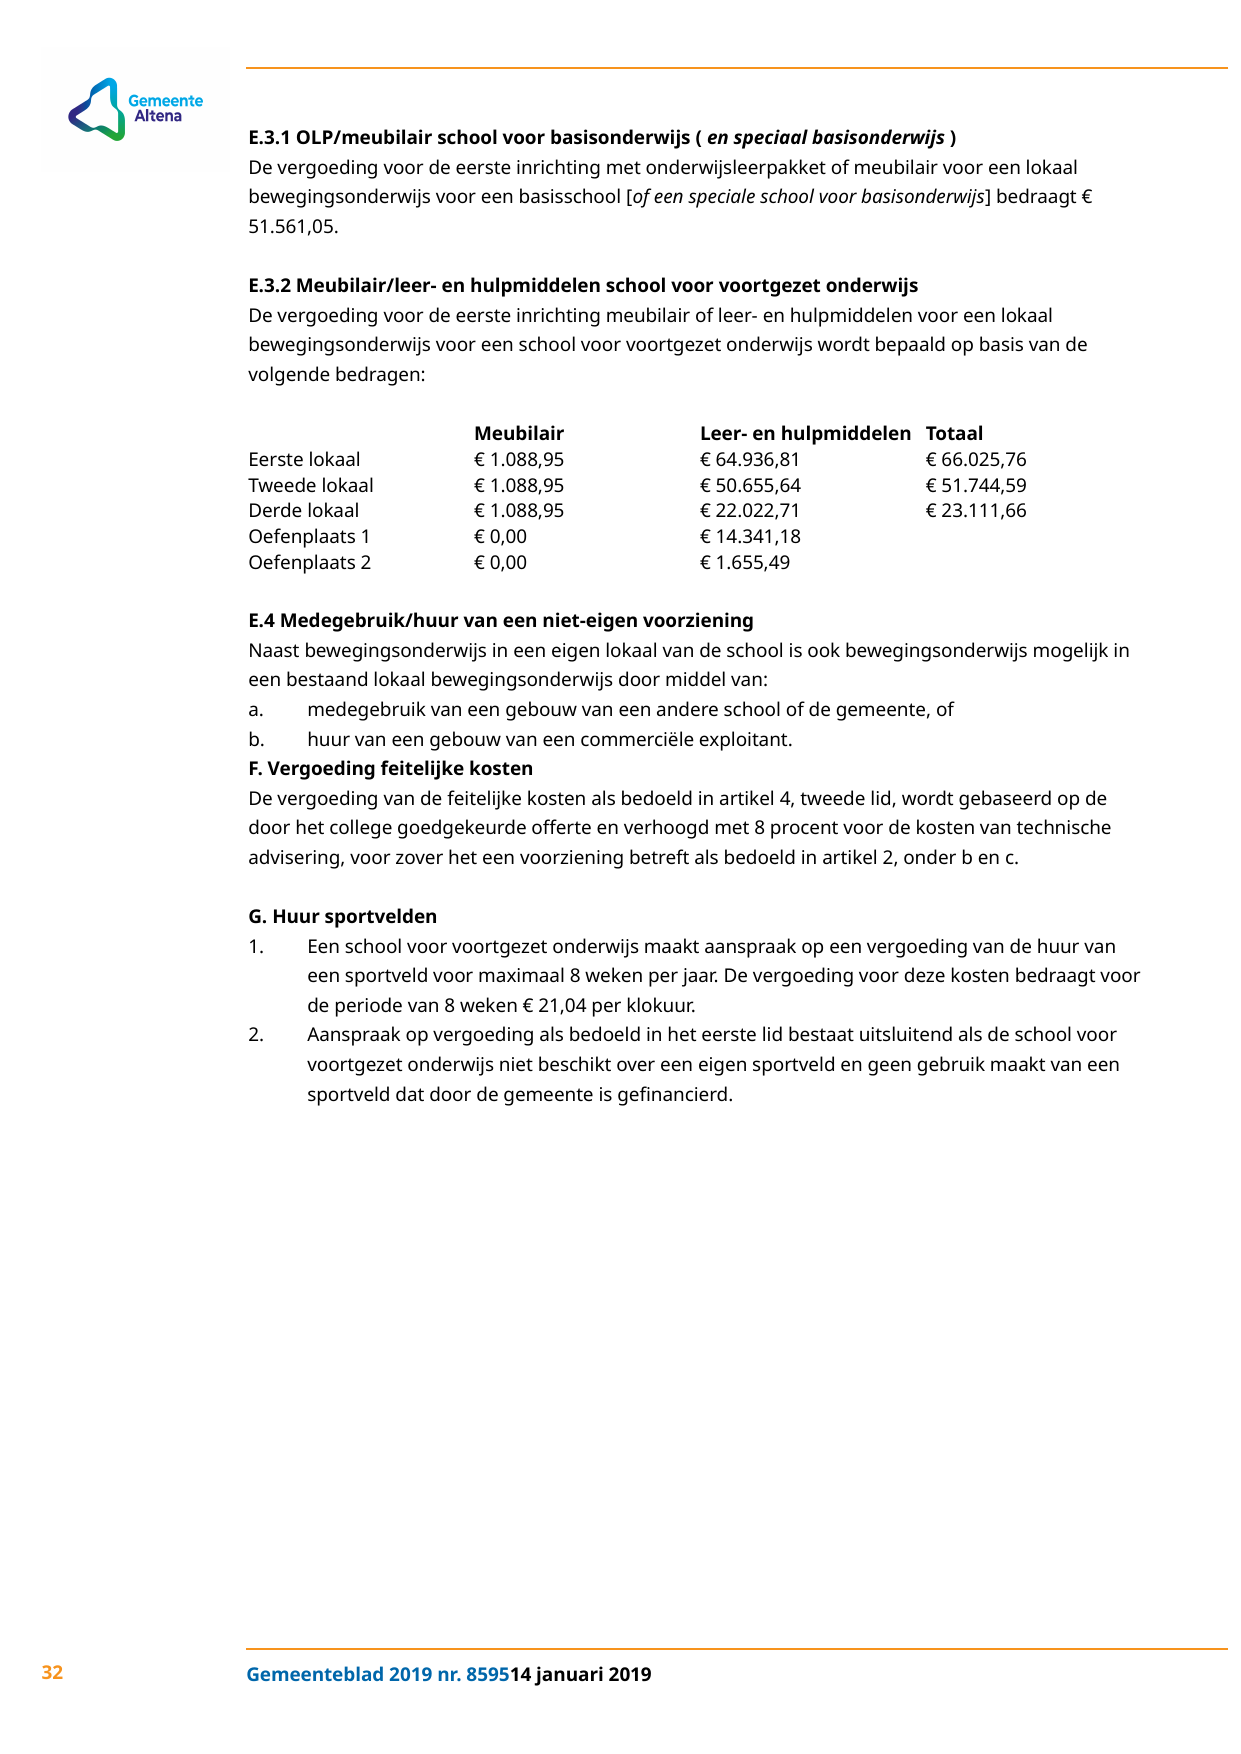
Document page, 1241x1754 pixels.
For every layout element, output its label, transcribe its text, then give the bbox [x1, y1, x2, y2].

picture [41, 47, 231, 172]
table_header Totaal [926, 420, 1152, 446]
text De vergoeding voor de eerste inrichting met onderwijsleerpakket of meubilair voor een lokaal bewegingsonderwijs voor een basisschool [of een speciale school voor basisonderwijs] bedraagt € 51.561,05. [248, 154, 1152, 239]
list Een school voor voortgezet onderwijs maakt aanspraak op een vergoeding van de huur van een sportveld voor maximaal 8 weken per jaar. De vergoeding voor deze kosten bedraagt voor de periode van 8 weken € 21,04 per klokuur. [248, 933, 1152, 1018]
text G. Huur sportvelden [248, 903, 1152, 929]
list huur van een gebouw van een commerciële exploitant. [248, 726, 1152, 752]
text Naast bewegingsonderwijs in een eigen lokaal van de school is ook bewegingsonderwijs mogelijk in een bestaand lokaal bewegingsonderwijs door middel van: [248, 637, 1152, 692]
table_cell € 50.655,64 [700, 472, 926, 497]
list Aanspraak op vergoeding als bedoeld in het eerste lid bestaat uitsluitend als de school voor voortgezet onderwijs niet beschikt over een eigen sportveld en geen gebruik maakt van een sportveld dat door de gemeente is gefinancierd. [248, 1022, 1152, 1107]
table_cell € 0,00 [474, 523, 700, 549]
table_cell € 1.088,95 [474, 472, 700, 497]
text De vergoeding voor de eerste inrichting meubilair of leer- en hulpmiddelen voor een lokaal bewegingsonderwijs voor een school voor voortgezet onderwijs wordt bepaald op basis van de volgende bedragen: [248, 302, 1152, 387]
table_cell € 64.936,81 [700, 446, 926, 472]
table_cell Derde lokaal [248, 498, 474, 523]
table_cell Tweede lokaal [248, 472, 474, 497]
text E.3.2 Meubilair/leer- en hulpmiddelen school voor voortgezet onderwijs [248, 272, 1152, 298]
table_cell Oefenplaats 1 [248, 523, 474, 549]
table_cell € 1.088,95 [474, 446, 700, 472]
table_cell Eerste lokaal [248, 446, 474, 472]
text E.3.1 OLP/meubilair school voor basisonderwijs ( en speciaal basisonderwijs ) [248, 124, 1152, 150]
table_header [248, 420, 474, 446]
table_header Meubilair [474, 420, 700, 446]
text De vergoeding van de feitelijke kosten als bedoeld in artikel 4, tweede lid, wordt gebaseerd op de door het college goedgekeurde offerte en verhoogd met 8 procent voor de kosten van technische advisering, voor zover het een voorziening betreft als bedoeld in artikel 2, onder b en c. [248, 785, 1152, 870]
table_cell € 51.744,59 [926, 472, 1152, 497]
table_cell € 0,00 [474, 549, 700, 575]
table_cell € 22.022,71 [700, 498, 926, 523]
table_cell Oefenplaats 2 [248, 549, 474, 575]
text E.4 Medegebruik/huur van een niet-eigen voorziening [248, 607, 1152, 633]
table_cell € 1.088,95 [474, 498, 700, 523]
table_cell € 1.655,49 [700, 549, 1152, 575]
table_header Leer- en hulpmiddelen [700, 420, 926, 446]
list medegebruik van een gebouw van een andere school of de gemeente, of [248, 696, 1152, 722]
table_cell € 23.111,66 [926, 498, 1152, 523]
text F. Vergoeding feitelijke kosten [248, 755, 1152, 781]
table_cell € 66.025,76 [926, 446, 1152, 472]
table_cell € 14.341,18 [700, 523, 1152, 549]
